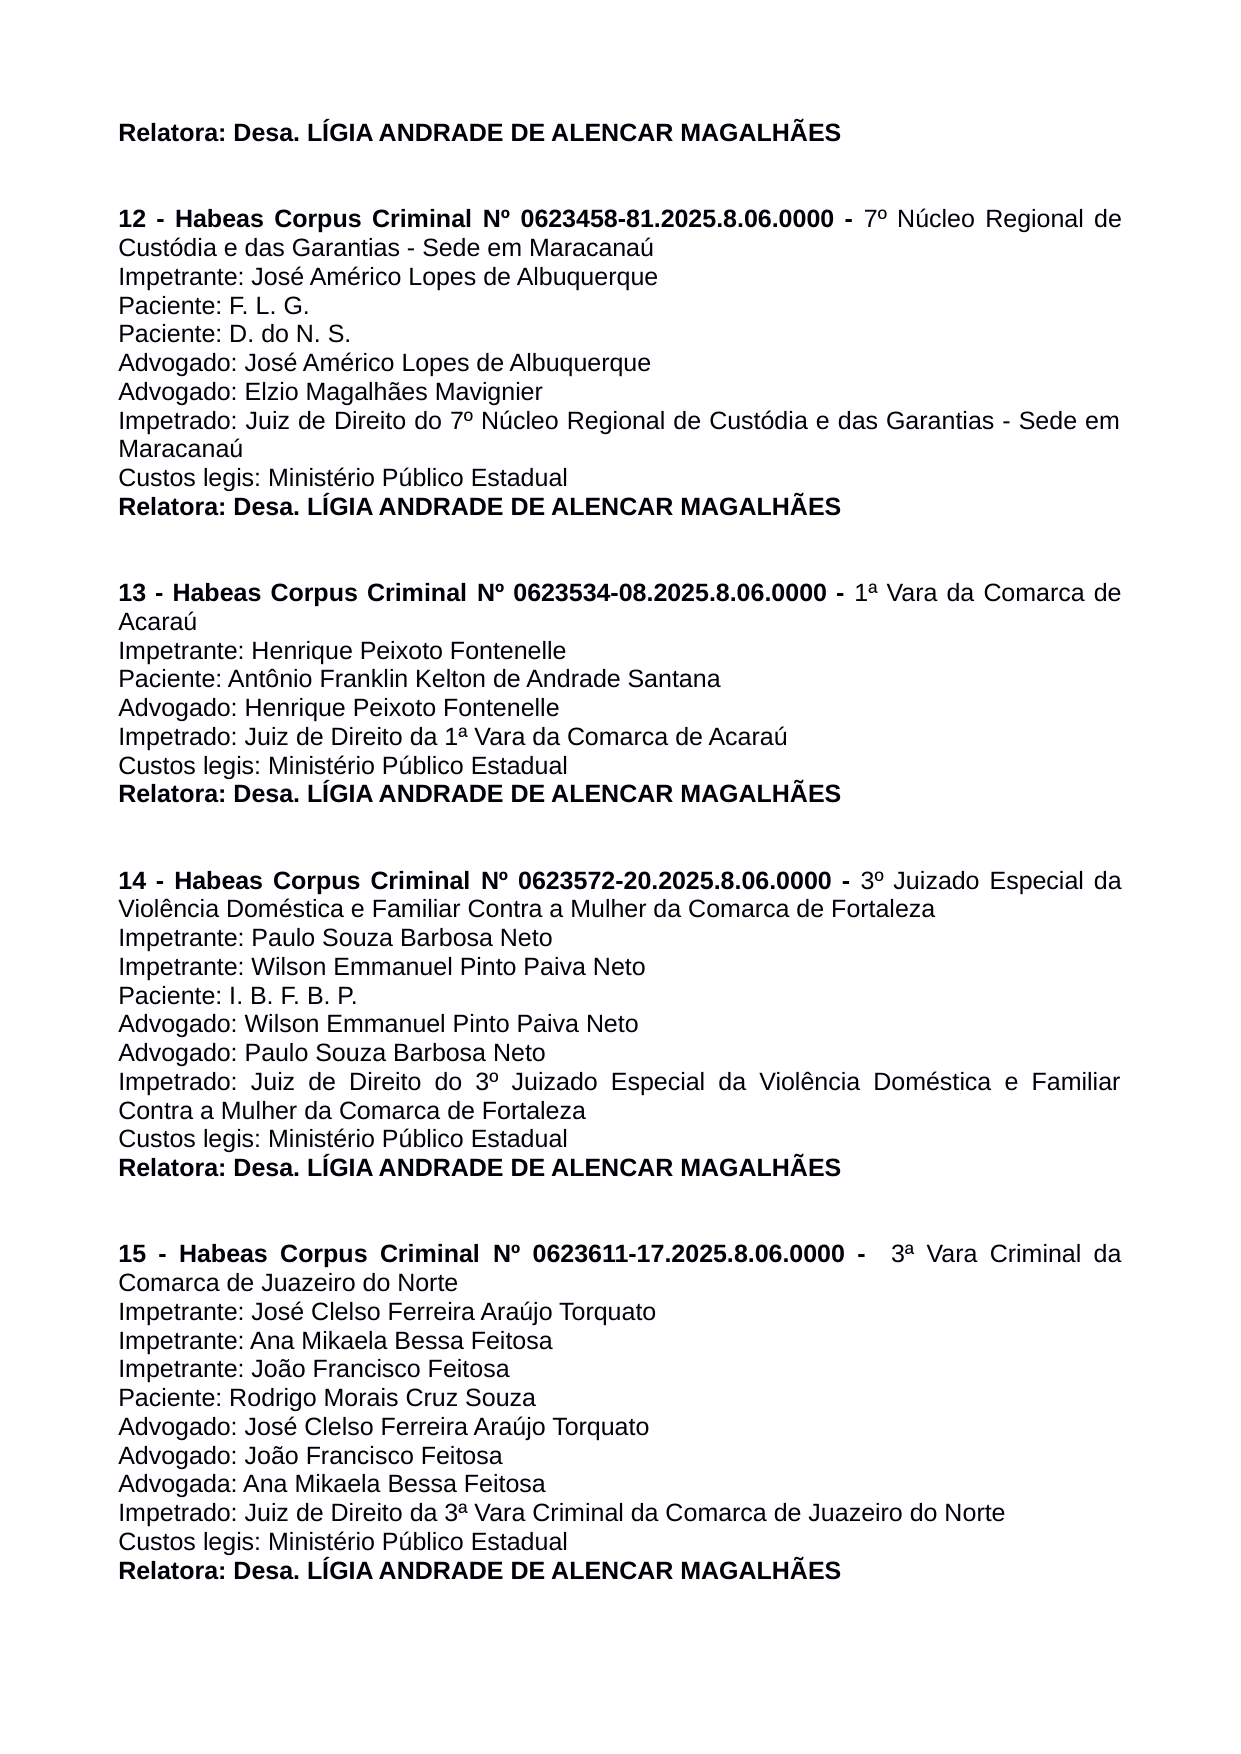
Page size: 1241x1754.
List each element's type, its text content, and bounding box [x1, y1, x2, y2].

text Impetrante: Ana Mikaela Bessa Feitosa [118, 1326, 1122, 1354]
text Relatora: Desa. LÍGIA ANDRADE DE ALENCAR MAGALHÃES [118, 1153, 1122, 1182]
text Relatora: Desa. LÍGIA ANDRADE DE ALENCAR MAGALHÃES [118, 118, 1122, 147]
text Paciente: D. do N. S. [118, 319, 1122, 348]
text Custos legis: Ministério Público Estadual [118, 1527, 1122, 1556]
text Advogada: Ana Mikaela Bessa Feitosa [118, 1469, 1122, 1498]
text Impetrado: Juiz de Direito da 3ª Vara Criminal da Comarca de Juazeiro do Norte [118, 1498, 1122, 1527]
text 12 - Habeas Corpus Criminal Nº 0623458-81.2025.8.06.0000 - 7º Núcleo Regional de Custódia e das Garantias - Sede em Maracanaú [118, 204, 1122, 262]
text Custos legis: Ministério Público Estadual [118, 463, 1122, 492]
text 13 - Habeas Corpus Criminal Nº 0623534-08.2025.8.06.0000 - 1ª Vara da Comarca de Acaraú [118, 578, 1122, 636]
text Paciente: I. B. F. B. P. [118, 981, 1122, 1009]
text Impetrante: José Clelso Ferreira Araújo Torquato [118, 1297, 1122, 1326]
text Paciente: F. L. G. [118, 291, 1122, 319]
text Impetrado: Juiz de Direito do 3º Juizado Especial da Violência Doméstica e Familiar Contra a Mulher da Comarca de Fortaleza [118, 1067, 1122, 1124]
text Custos legis: Ministério Público Estadual [118, 1124, 1122, 1153]
text 15 - Habeas Corpus Criminal Nº 0623611-17.2025.8.06.0000 - 3ª Vara Criminal da Comarca de Juazeiro do Norte [118, 1239, 1122, 1297]
text Advogado: José Américo Lopes de Albuquerque [118, 348, 1122, 377]
text Impetrante: Henrique Peixoto Fontenelle [118, 636, 1122, 664]
text Impetrante: José Américo Lopes de Albuquerque [118, 262, 1122, 291]
text Impetrado: Juiz de Direito do 7º Núcleo Regional de Custódia e das Garantias - Sede em Maracanaú [118, 406, 1122, 463]
text Advogado: José Clelso Ferreira Araújo Torquato [118, 1412, 1122, 1441]
text Relatora: Desa. LÍGIA ANDRADE DE ALENCAR MAGALHÃES [118, 1556, 1122, 1584]
text 14 - Habeas Corpus Criminal Nº 0623572-20.2025.8.06.0000 - 3º Juizado Especial da Violência Doméstica e Familiar Contra a Mulher da Comarca de Fortaleza [118, 866, 1122, 923]
text Impetrante: João Francisco Feitosa [118, 1354, 1122, 1383]
text Advogado: Wilson Emmanuel Pinto Paiva Neto [118, 1009, 1122, 1038]
text Impetrado: Juiz de Direito da 1ª Vara da Comarca de Acaraú [118, 722, 1122, 751]
text Relatora: Desa. LÍGIA ANDRADE DE ALENCAR MAGALHÃES [118, 492, 1122, 521]
text Advogado: João Francisco Feitosa [118, 1441, 1122, 1469]
text Relatora: Desa. LÍGIA ANDRADE DE ALENCAR MAGALHÃES [118, 779, 1122, 808]
text Paciente: Rodrigo Morais Cruz Souza [118, 1383, 1122, 1412]
text Impetrante: Wilson Emmanuel Pinto Paiva Neto [118, 952, 1122, 981]
text Impetrante: Paulo Souza Barbosa Neto [118, 923, 1122, 952]
text Advogado: Paulo Souza Barbosa Neto [118, 1038, 1122, 1067]
text Custos legis: Ministério Público Estadual [118, 751, 1122, 779]
text Advogado: Henrique Peixoto Fontenelle [118, 693, 1122, 722]
text Advogado: Elzio Magalhães Mavignier [118, 377, 1122, 406]
text Paciente: Antônio Franklin Kelton de Andrade Santana [118, 664, 1122, 693]
